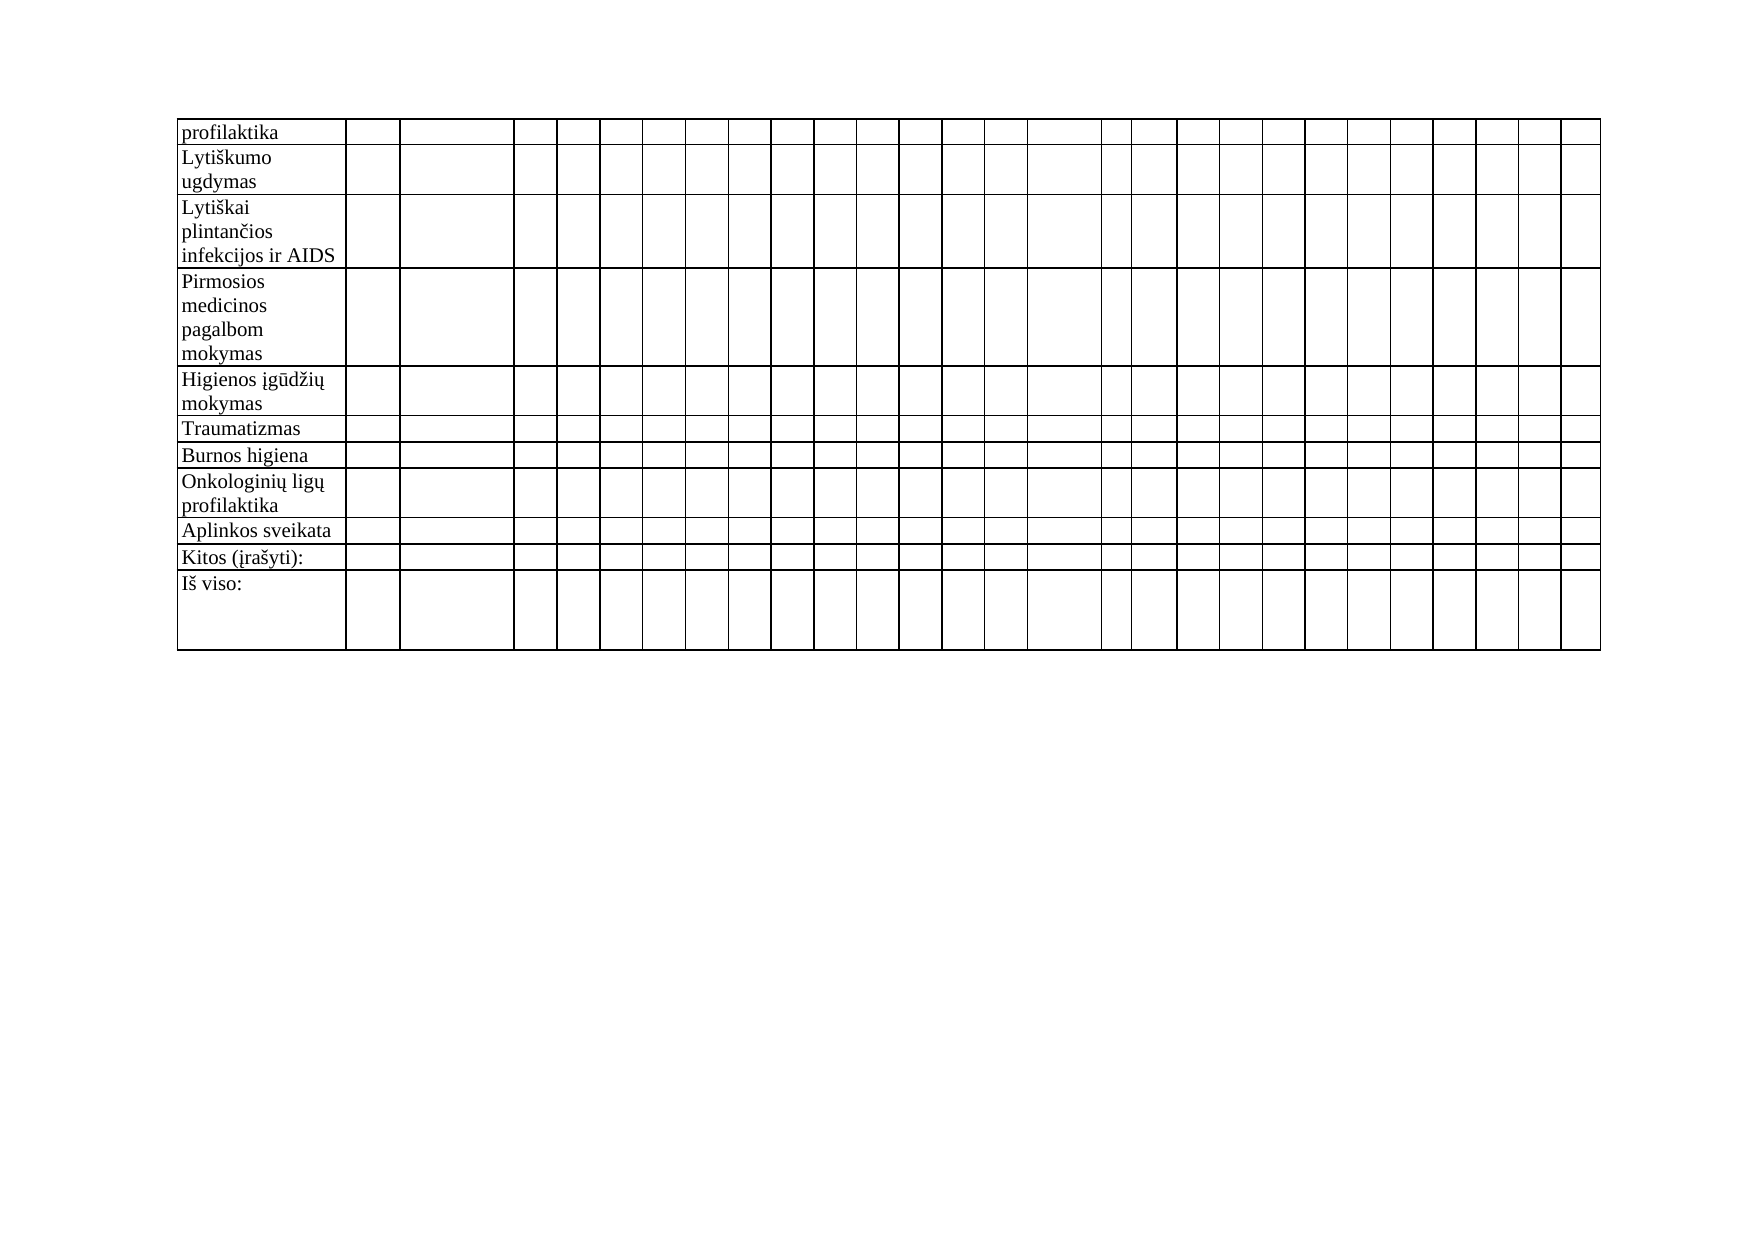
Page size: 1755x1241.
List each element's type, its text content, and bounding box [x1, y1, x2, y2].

table_cell [1028, 269, 1101, 365]
table_cell [1562, 195, 1600, 267]
table_cell [1263, 518, 1304, 543]
table_cell [729, 416, 770, 441]
table_cell [1220, 367, 1262, 415]
table_cell [347, 269, 399, 365]
table_cell [601, 469, 642, 517]
table_cell [900, 367, 941, 415]
table_cell [943, 120, 984, 144]
table_cell [643, 571, 685, 649]
table_cell [1306, 120, 1347, 144]
table_cell [1386, 545, 1390, 569]
table_cell [401, 195, 513, 267]
table_cell [1519, 195, 1560, 267]
table_cell [1220, 145, 1262, 193]
table_cell [686, 120, 728, 144]
table_cell [1215, 443, 1219, 467]
table_cell [1263, 195, 1304, 267]
table_cell [401, 145, 513, 193]
table_cell [515, 416, 556, 441]
table_cell [857, 195, 898, 267]
table_cell [347, 195, 399, 267]
table_cell [1102, 469, 1131, 517]
table_cell [900, 195, 941, 267]
table_cell [1097, 545, 1101, 569]
table_cell [1348, 571, 1390, 649]
table_cell [729, 518, 770, 543]
table_cell Aplinkos sveikata [178, 518, 345, 543]
table_cell [1306, 416, 1347, 441]
table_cell [1102, 518, 1131, 543]
table_cell [1434, 571, 1475, 649]
table_cell [1306, 367, 1347, 415]
table_cell [1263, 367, 1304, 415]
table_cell [729, 571, 770, 649]
table_cell [1132, 545, 1136, 569]
table_cell [1562, 367, 1600, 415]
table_cell [1391, 269, 1432, 365]
table_cell [985, 443, 989, 467]
table_cell [985, 120, 1027, 144]
table_cell [815, 571, 856, 649]
table_cell [1132, 269, 1176, 365]
table_cell [515, 120, 556, 144]
table_cell [1434, 416, 1475, 441]
table_cell [772, 269, 813, 365]
table_cell [686, 571, 728, 649]
table_cell [1263, 269, 1304, 365]
table_cell [1263, 469, 1304, 517]
table_cell [1178, 367, 1219, 415]
table_cell [1348, 443, 1352, 467]
table_cell [900, 518, 941, 543]
table_cell [857, 518, 898, 543]
table_cell [1477, 416, 1518, 441]
table_cell [815, 269, 856, 365]
table_cell [1348, 545, 1352, 569]
table_cell [852, 545, 856, 569]
table_cell [943, 145, 984, 193]
table_cell [900, 469, 941, 517]
table_cell [815, 367, 856, 415]
table_cell [1519, 416, 1560, 441]
table_cell [558, 367, 599, 415]
table_cell [1434, 195, 1475, 267]
table_cell [900, 269, 941, 365]
table_cell [558, 571, 599, 649]
table_cell [1391, 571, 1432, 649]
table_cell [1477, 145, 1518, 193]
table_cell [686, 367, 728, 415]
table_cell [1562, 145, 1600, 193]
table_cell [1102, 571, 1131, 649]
table_cell [1519, 120, 1560, 144]
table_cell [1132, 469, 1176, 517]
table_cell [724, 545, 728, 569]
table_cell [815, 145, 856, 193]
table_cell [1477, 469, 1518, 517]
table_cell [1220, 469, 1262, 517]
table_cell [1102, 195, 1131, 267]
table_cell [815, 120, 856, 144]
table_cell [1434, 269, 1475, 365]
table_cell [1178, 416, 1219, 441]
table_cell [1215, 545, 1219, 569]
table_cell [681, 545, 685, 569]
table_cell [1562, 571, 1600, 649]
table_cell [1562, 518, 1600, 543]
table_cell [1348, 120, 1390, 144]
table_cell [1519, 545, 1523, 569]
table_cell [643, 469, 685, 517]
table_cell [1348, 269, 1390, 365]
table_cell [1343, 443, 1347, 467]
table_cell Iš viso: [178, 571, 345, 649]
table_cell [1306, 145, 1347, 193]
table_cell [686, 269, 728, 365]
table_cell [1102, 145, 1131, 193]
table_cell [601, 269, 642, 365]
table_cell [729, 120, 770, 144]
table_cell [643, 416, 685, 441]
table_cell [686, 469, 728, 517]
table_cell [1477, 518, 1518, 543]
table_cell [1391, 518, 1432, 543]
table_cell [601, 195, 642, 267]
table_cell [401, 571, 513, 649]
table_cell [1028, 518, 1101, 543]
table_cell [1102, 120, 1131, 144]
table_cell [985, 269, 1027, 365]
table_cell [601, 145, 642, 193]
table_cell [401, 367, 513, 415]
table_cell [1028, 120, 1101, 144]
table_cell [1132, 443, 1136, 467]
table_cell [900, 571, 941, 649]
table_cell [1562, 120, 1600, 144]
table_cell [815, 469, 856, 517]
table_cell [558, 518, 599, 543]
table_cell [943, 469, 984, 517]
table_cell [1562, 469, 1600, 517]
table_cell [1178, 469, 1219, 517]
table_cell [1477, 120, 1518, 144]
table_cell [401, 469, 513, 517]
table_cell [1391, 469, 1432, 517]
table_cell [1519, 269, 1560, 365]
table_cell [1127, 443, 1131, 467]
table_cell [857, 269, 898, 365]
table_cell [401, 120, 513, 144]
table_cell [1562, 416, 1600, 441]
table_cell [1097, 443, 1101, 467]
table_cell [729, 469, 770, 517]
table_cell [558, 416, 599, 441]
table_cell [347, 469, 399, 517]
table_cell [643, 195, 685, 267]
table_cell [1102, 269, 1131, 365]
table_cell [347, 571, 399, 649]
table_cell [1132, 120, 1176, 144]
table_cell [347, 145, 399, 193]
table_cell [401, 416, 513, 441]
table_cell [1434, 469, 1475, 517]
table_cell [1023, 443, 1027, 467]
table_cell [1519, 518, 1560, 543]
table_cell [857, 545, 861, 569]
table_cell [1263, 145, 1304, 193]
table_cell [857, 367, 898, 415]
table_cell [1348, 416, 1390, 441]
table_cell [943, 367, 984, 415]
table_cell [1102, 443, 1106, 467]
table_cell [943, 416, 984, 441]
table_cell [515, 571, 556, 649]
table_cell [643, 545, 647, 569]
table_cell [900, 416, 941, 441]
table_cell [980, 545, 984, 569]
table_cell [1306, 269, 1347, 365]
table_cell [1434, 367, 1475, 415]
table_cell [401, 518, 513, 543]
table_cell [347, 518, 399, 543]
table_cell [643, 269, 685, 365]
table_cell [1028, 367, 1101, 415]
table_cell [1596, 443, 1600, 467]
table_cell [1178, 269, 1219, 365]
table_cell [772, 367, 813, 415]
table_cell [729, 269, 770, 365]
table_cell [686, 195, 728, 267]
table_cell [772, 469, 813, 517]
table_cell [1562, 269, 1600, 365]
table_cell [772, 120, 813, 144]
table_cell [1434, 518, 1475, 543]
table_cell [1434, 120, 1475, 144]
table_cell [686, 518, 728, 543]
table_cell [1028, 469, 1101, 517]
table_cell [601, 571, 642, 649]
table_cell [1220, 120, 1262, 144]
table_cell [1306, 571, 1347, 649]
table_cell [1391, 367, 1432, 415]
table_cell [1386, 443, 1390, 467]
table_cell [943, 518, 984, 543]
table_cell [1258, 545, 1262, 569]
table_cell [515, 145, 556, 193]
table_cell [1348, 145, 1390, 193]
table_cell [347, 120, 399, 144]
table_cell [1348, 195, 1390, 267]
table_cell [1519, 443, 1523, 467]
table_cell [1477, 269, 1518, 365]
table_cell [857, 443, 861, 467]
table_cell [1391, 120, 1432, 144]
table_cell [852, 443, 856, 467]
table_cell [1028, 571, 1101, 649]
table_cell [1028, 145, 1101, 193]
table_cell [601, 367, 642, 415]
table_cell [638, 443, 642, 467]
table_cell [643, 145, 685, 193]
table_cell [1220, 443, 1224, 467]
table_cell [1132, 518, 1176, 543]
table_cell [1519, 571, 1560, 649]
table_cell [857, 571, 898, 649]
table_cell [1023, 545, 1027, 569]
table_cell [1102, 367, 1131, 415]
table_cell [347, 367, 399, 415]
table_cell [558, 469, 599, 517]
table_cell [1519, 469, 1560, 517]
table_cell [347, 416, 399, 441]
table_cell [643, 443, 647, 467]
table_cell [980, 443, 984, 467]
table_cell [857, 145, 898, 193]
table_cell [985, 367, 1027, 415]
table_cell [515, 367, 556, 415]
table_cell [1596, 545, 1600, 569]
table_cell [724, 443, 728, 467]
table_cell [772, 145, 813, 193]
table_cell [1102, 416, 1131, 441]
table_cell [601, 518, 642, 543]
table_cell [1127, 545, 1131, 569]
table_cell [815, 518, 856, 543]
table_cell [1132, 571, 1176, 649]
table_cell [1258, 443, 1262, 467]
table_cell [1132, 367, 1176, 415]
table_cell [515, 195, 556, 267]
table_cell [1220, 195, 1262, 267]
table_cell [729, 367, 770, 415]
table_cell [857, 416, 898, 441]
table_cell [1514, 545, 1518, 569]
table_cell [772, 195, 813, 267]
table_cell [1477, 195, 1518, 267]
table_cell [515, 269, 556, 365]
table_cell [943, 269, 984, 365]
table_cell [1306, 469, 1347, 517]
table_cell [681, 443, 685, 467]
table_cell [815, 416, 856, 441]
table_cell [558, 195, 599, 267]
table_cell [729, 195, 770, 267]
table_cell [643, 120, 685, 144]
table_cell [1028, 416, 1101, 441]
table_cell [1348, 518, 1390, 543]
table_cell [1391, 195, 1432, 267]
table_cell [1391, 145, 1432, 193]
table_cell [943, 195, 984, 267]
table_cell [558, 145, 599, 193]
table_cell [985, 145, 1027, 193]
table_cell [515, 469, 556, 517]
table_cell [558, 120, 599, 144]
table_cell [643, 367, 685, 415]
table_cell [1028, 195, 1101, 267]
table_cell [1434, 145, 1475, 193]
table_cell [601, 120, 642, 144]
table_cell [1132, 195, 1176, 267]
table_cell [1263, 571, 1304, 649]
table_cell [772, 518, 813, 543]
table_cell [1220, 269, 1262, 365]
table_cell [809, 443, 813, 467]
table_cell [515, 518, 556, 543]
table_cell [558, 269, 599, 365]
table_cell [1220, 571, 1262, 649]
table_cell [900, 120, 941, 144]
table_cell [1343, 545, 1347, 569]
table_cell [1220, 545, 1224, 569]
table_cell [1514, 443, 1518, 467]
table_cell [815, 195, 856, 267]
table_cell [1519, 367, 1560, 415]
table_cell [772, 416, 813, 441]
table_cell [1306, 518, 1347, 543]
table_cell [1391, 416, 1432, 441]
table_cell [985, 416, 1027, 441]
table_cell [1178, 120, 1219, 144]
table_cell [601, 416, 642, 441]
table_cell [985, 571, 1027, 649]
table_cell [686, 145, 728, 193]
table_cell [643, 518, 685, 543]
table_cell [1263, 416, 1304, 441]
table_cell [1132, 145, 1176, 193]
table_cell [1263, 120, 1304, 144]
table_cell [772, 571, 813, 649]
table_cell [1220, 518, 1262, 543]
table_cell [729, 145, 770, 193]
table_cell [638, 545, 642, 569]
table_cell [1477, 571, 1518, 649]
table_cell [1519, 145, 1560, 193]
table_cell [985, 545, 989, 569]
table_cell [985, 195, 1027, 267]
table_cell [1477, 367, 1518, 415]
table_cell [985, 518, 1027, 543]
table_cell [1178, 145, 1219, 193]
table_cell [857, 120, 898, 144]
table_cell [686, 416, 728, 441]
table_cell [1220, 416, 1262, 441]
table_cell [1178, 195, 1219, 267]
table_cell [1178, 571, 1219, 649]
table_cell [1178, 518, 1219, 543]
table_cell [857, 469, 898, 517]
table_cell [401, 269, 513, 365]
table_cell [1102, 545, 1106, 569]
table_cell [1348, 469, 1390, 517]
table_cell [1348, 367, 1390, 415]
table_cell [943, 571, 984, 649]
table_cell [1306, 195, 1347, 267]
table_cell [900, 145, 941, 193]
table_cell Traumatizmas [178, 416, 345, 441]
table_cell [809, 545, 813, 569]
table_cell [1132, 416, 1176, 441]
table_cell [985, 469, 1027, 517]
